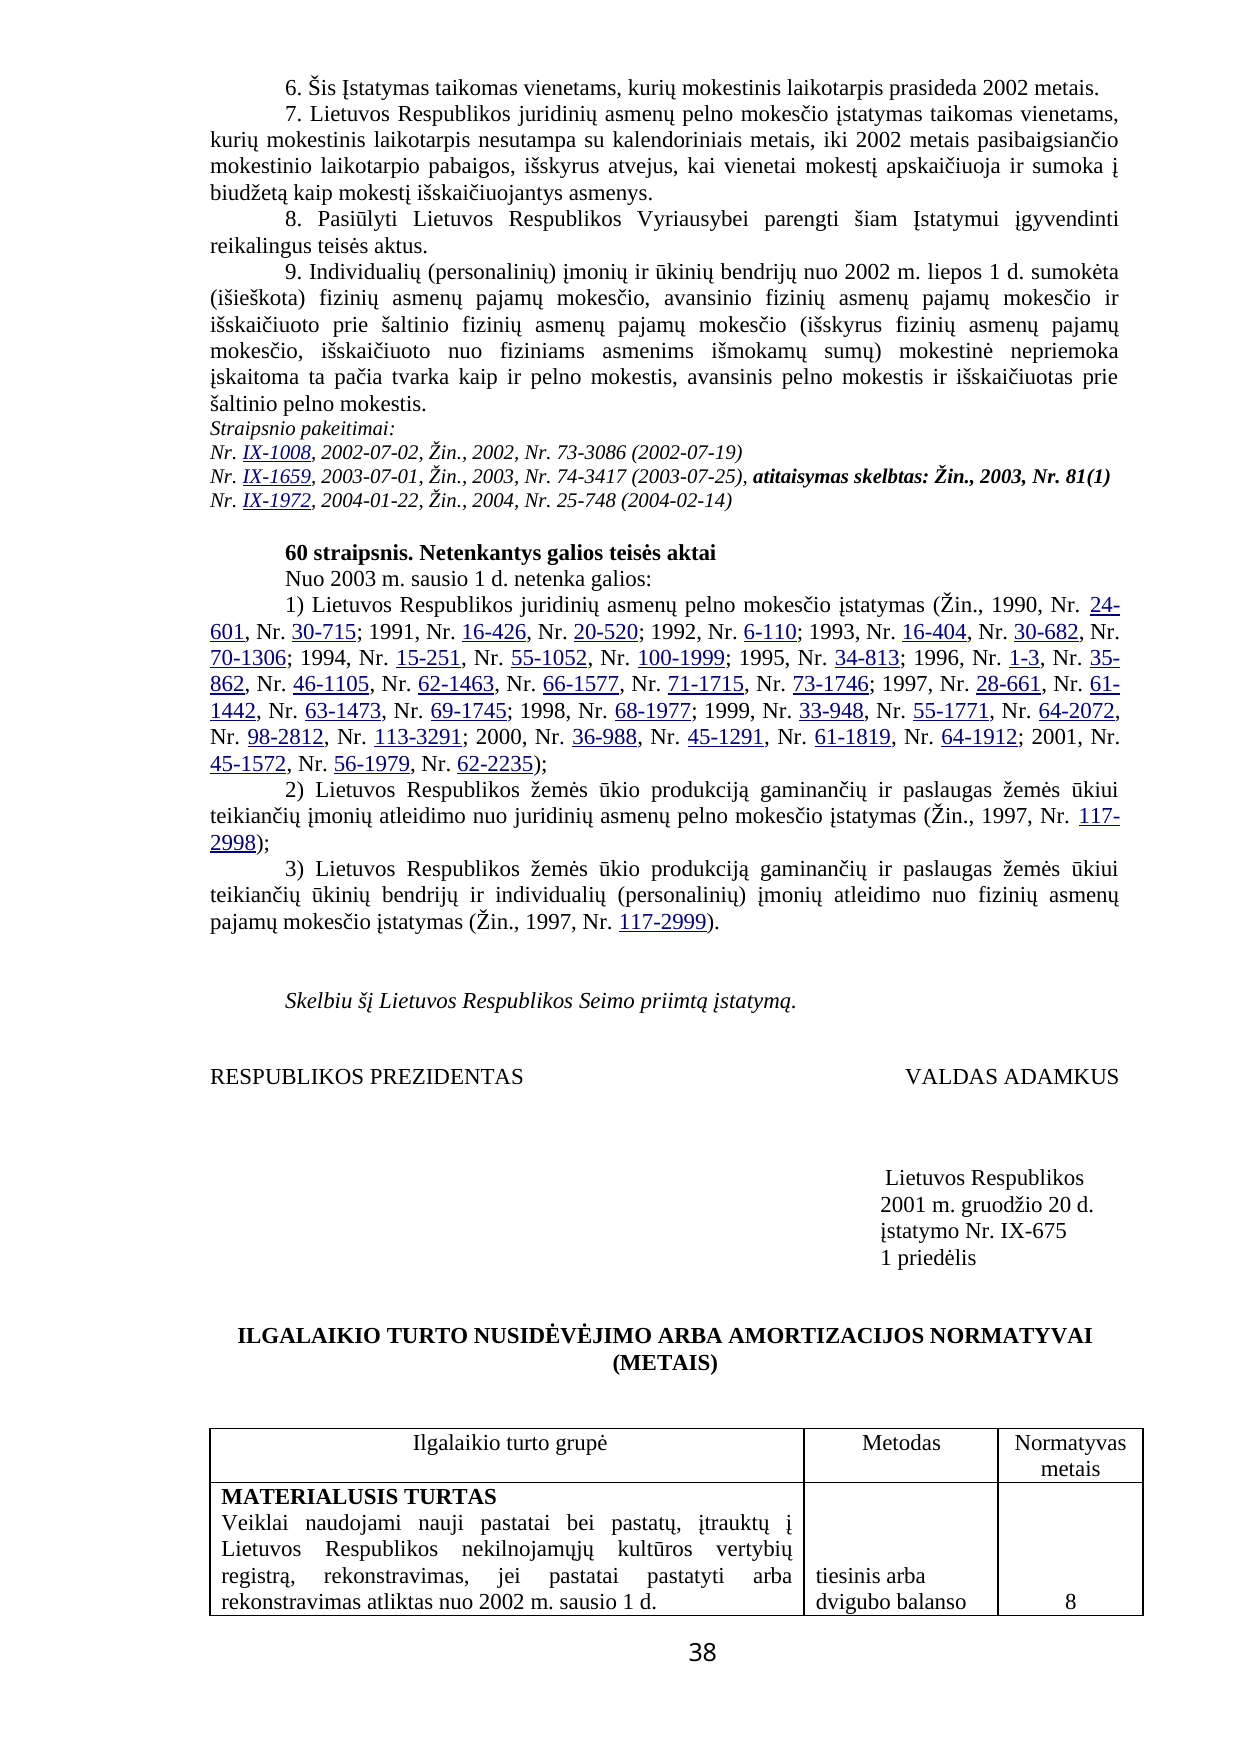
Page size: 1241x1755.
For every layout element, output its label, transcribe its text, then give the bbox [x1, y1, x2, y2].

text ILGALAIKIO TURTO NUSIDĖVĖJIMO ARBA AMORTIZACIJOS NORMATYVAI (METAIS) [210, 1323, 1120, 1375]
text 1 priedėlis [210, 1243, 1120, 1270]
text 3) Lietuvos Respublikos žemės ūkio produkciją gaminančių ir paslaugas žemės ūkiui teikiančių ūkinių bendrijų ir individualių (personalinių) įmonių atleidimo nuo fizinių asmenų pajamų mokesčio įstatymas (Žin., 1997, Nr. 117-2999). [210, 855, 1120, 934]
text Skelbiu šį Lietuvos Respublikos Seimo priimtą įstatymą. [210, 987, 1120, 1013]
text 1) Lietuvos Respublikos juridinių asmenų pelno mokesčio įstatymas (Žin., 1990, Nr. 24-601, Nr. 30-715; 1991, Nr. 16-426, Nr. 20-520; 1992, Nr. 6-110; 1993, Nr. 16-404, Nr. 30-682, Nr. 70-1306; 1994, Nr. 15-251, Nr. 55-1052, Nr. 100-1999; 1995, Nr. 34-813; 1996, Nr. 1-3, Nr. 35-862, Nr. 46-1105, Nr. 62-1463, Nr. 66-1577, Nr. 71-1715, Nr. 73-1746; 1997, Nr. 28-661, Nr. 61-1442, Nr. 63-1473, Nr. 69-1745; 1998, Nr. 68-1977; 1999, Nr. 33-948, Nr. 55-1771, Nr. 64-2072, Nr. 98-2812, Nr. 113-3291; 2000, Nr. 36-988, Nr. 45-1291, Nr. 61-1819, Nr. 64-1912; 2001, Nr. 45-1572, Nr. 56-1979, Nr. 62-2235); [210, 591, 1120, 776]
table_cell 8 [999, 1483, 1142, 1614]
text 9. Individualių (personalinių) įmonių ir ūkinių bendrijų nuo 2002 m. liepos 1 d. sumokėta (išieškota) fizinių asmenų pajamų mokesčio, avansinio fizinių asmenų pajamų mokesčio ir išskaičiuoto prie šaltinio fizinių asmenų pajamų mokesčio (išskyrus fizinių asmenų pajamų mokesčio, išskaičiuoto nuo fiziniams asmenims išmokamų sumų) mokestinė nepriemoka įskaitoma ta pačia tvarka kaip ir pelno mokestis, avansinis pelno mokestis ir išskaičiuotas prie šaltinio pelno mokestis. [210, 258, 1120, 416]
text Nr. IX-1972, 2004-01-22, Žin., 2004, Nr. 25-748 (2004-02-14) [210, 488, 1120, 512]
table_header Metodas [805, 1429, 997, 1482]
text 2001 m. gruodžio 20 d. [210, 1191, 1120, 1217]
table_header Normatyvas metais [999, 1429, 1142, 1482]
table_header Ilgalaikio turto grupė [211, 1429, 803, 1482]
text 2) Lietuvos Respublikos žemės ūkio produkciją gaminančių ir paslaugas žemės ūkiui teikiančių įmonių atleidimo nuo juridinių asmenų pelno mokesčio įstatymas (Žin., 1997, Nr. 117-2998); [210, 776, 1120, 855]
subtitle 60 straipsnis. Netenkantys galios teisės aktai [210, 539, 1120, 565]
table_cell MATERIALUSIS TURTAS Veiklai naudojami nauji pastatai bei pastatų, įtrauktų į Lietuvos Respublikos nekilnojamųjų kultūros vertybių registrą, rekonstravimas, jei pastatai pastatyti arba rekonstravimas atliktas nuo 2002 m. sausio 1 d. [211, 1483, 803, 1614]
text Lietuvos Respublikos [210, 1164, 1120, 1191]
text Nuo 2003 m. sausio 1 d. netenka galios: [210, 565, 1120, 591]
text RESPUBLIKOS PREZIDENTAS VALDAS ADAMKUS [210, 1063, 1120, 1089]
text Nr. IX-1659, 2003-07-01, Žin., 2003, Nr. 74-3417 (2003-07-25), atitaisymas skelbtas: Žin., 2003, Nr. 81(1) [210, 464, 1120, 488]
text 6. Šis Įstatymas taikomas vienetams, kurių mokestinis laikotarpis prasideda 2002 metais. [210, 73, 1120, 100]
text Straipsnio pakeitimai: [210, 416, 1120, 440]
text 8. Pasiūlyti Lietuvos Respublikos Vyriausybei parengti šiam Įstatymui įgyvendinti reikalingus teisės aktus. [210, 205, 1120, 258]
text 7. Lietuvos Respublikos juridinių asmenų pelno mokesčio įstatymas taikomas vienetams, kurių mokestinis laikotarpis nesutampa su kalendoriniais metais, iki 2002 metais pasibaigsiančio mokestinio laikotarpio pabaigos, išskyrus atvejus, kai vienetai mokestį apskaičiuoja ir sumoka į biudžetą kaip mokestį išskaičiuojantys asmenys. [210, 100, 1120, 205]
table_cell tiesinis arba dvigubo balanso [805, 1483, 997, 1614]
text Nr. IX-1008, 2002-07-02, Žin., 2002, Nr. 73-3086 (2002-07-19) [210, 440, 1120, 464]
text įstatymo Nr. IX-675 [210, 1217, 1120, 1243]
